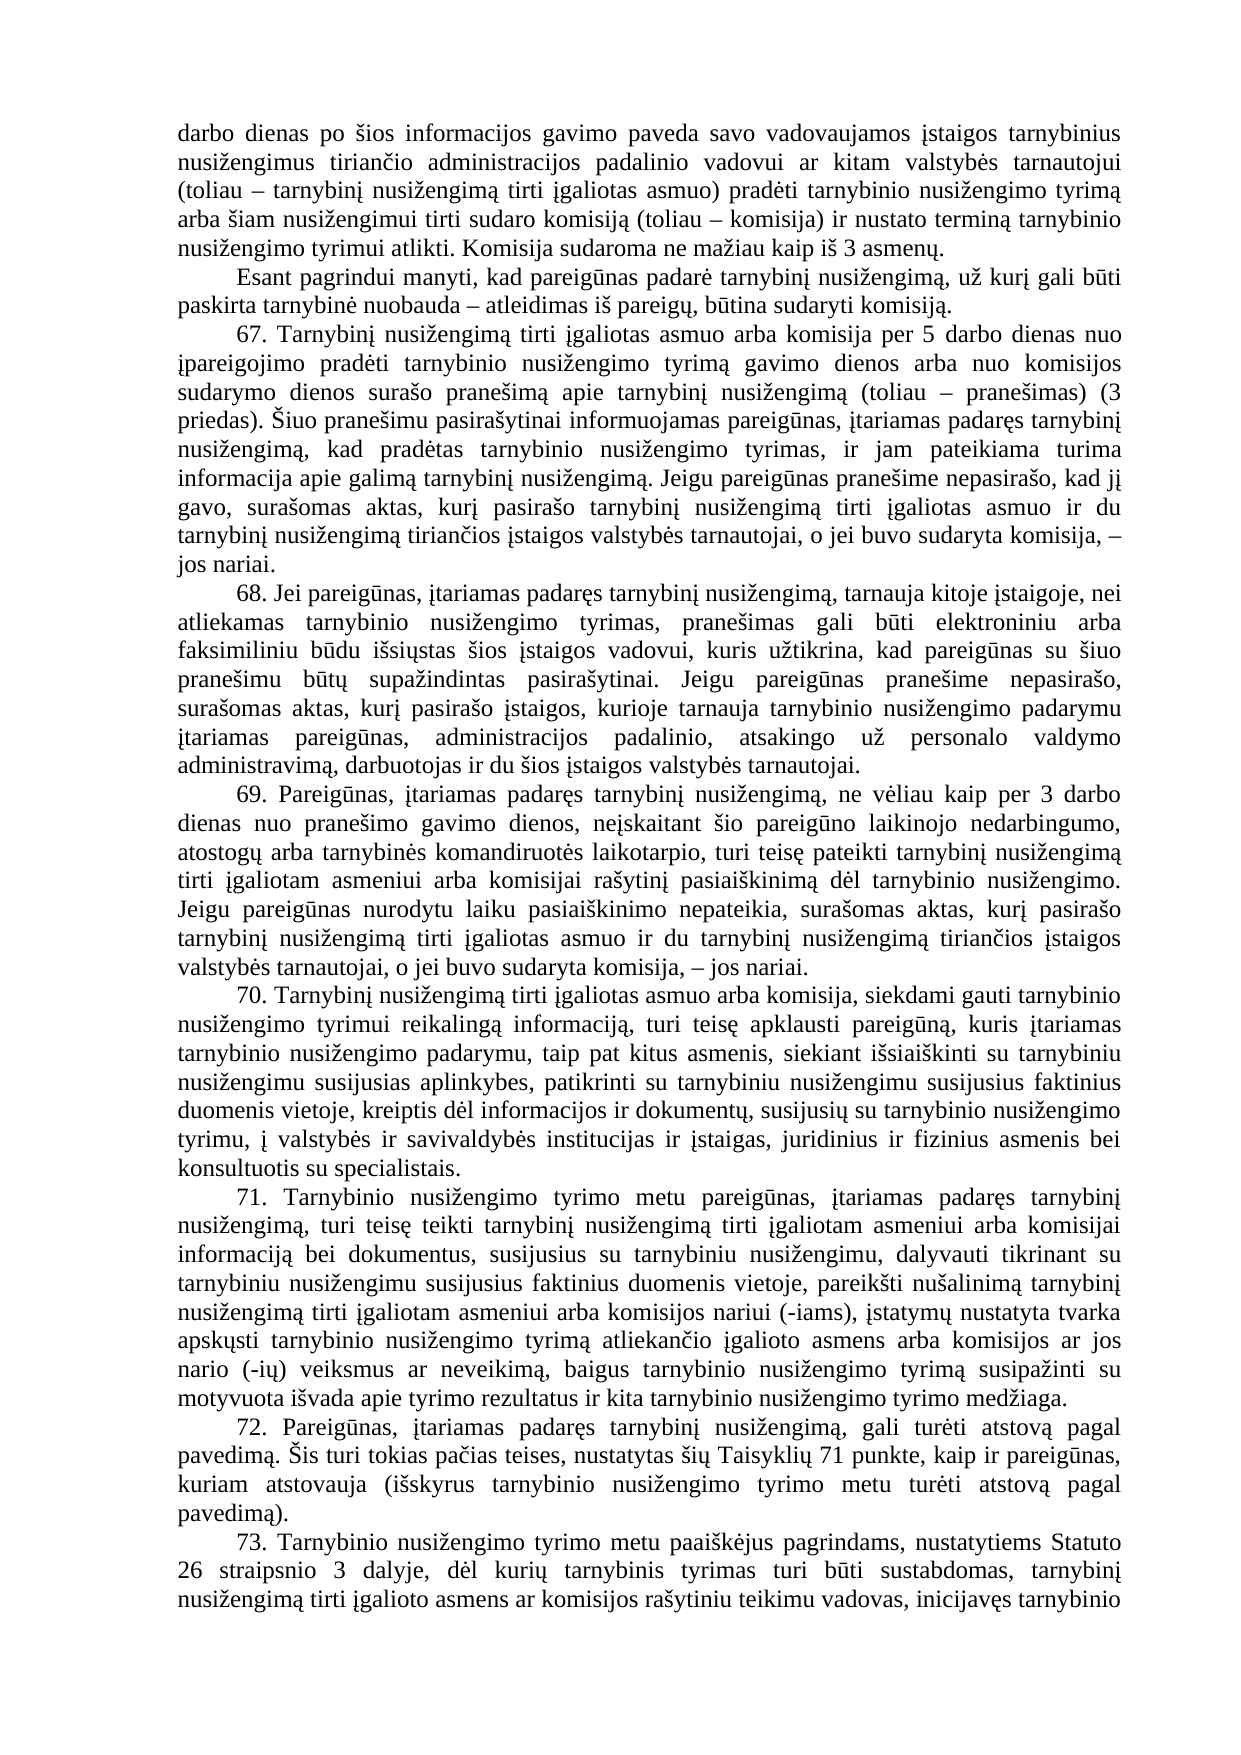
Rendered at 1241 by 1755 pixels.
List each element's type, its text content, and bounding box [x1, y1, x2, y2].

text 67. Tarnybinį nusižengimą tirti įgaliotas asmuo arba komisija per 5 darbo dienas nuo įpareigojimo pradėti tarnybinio nusižengimo tyrimą gavimo dienos arba nuo komisijos sudarymo dienos surašo pranešimą apie tarnybinį nusižengimą (toliau – pranešimas) (3 priedas). Šiuo pranešimu pasirašytinai informuojamas pareigūnas, įtariamas padaręs tarnybinį nusižengimą, kad pradėtas tarnybinio nusižengimo tyrimas, ir jam pateikiama turima informacija apie galimą tarnybinį nusižengimą. Jeigu pareigūnas pranešime nepasirašo, kad jį gavo, surašomas aktas, kurį pasirašo tarnybinį nusižengimą tirti įgaliotas asmuo ir du tarnybinį nusižengimą tiriančios įstaigos valstybės tarnautojai, o jei buvo sudaryta komisija, – jos nariai. [177, 319, 1122, 578]
text Esant pagrindui manyti, kad pareigūnas padarė tarnybinį nusižengimą, už kurį gali būti paskirta tarnybinė nuobauda – atleidimas iš pareigų, būtina sudaryti komisiją. [177, 262, 1122, 319]
text 70. Tarnybinį nusižengimą tirti įgaliotas asmuo arba komisija, siekdami gauti tarnybinio nusižengimo tyrimui reikalingą informaciją, turi teisę apklausti pareigūną, kuris įtariamas tarnybinio nusižengimo padarymu, taip pat kitus asmenis, siekiant išsiaiškinti su tarnybiniu nusižengimu susijusias aplinkybes, patikrinti su tarnybiniu nusižengimu susijusius faktinius duomenis vietoje, kreiptis dėl informacijos ir dokumentų, susijusių su tarnybinio nusižengimo tyrimu, į valstybės ir savivaldybės institucijas ir įstaigas, juridinius ir fizinius asmenis bei konsultuotis su specialistais. [177, 981, 1122, 1182]
text 72. Pareigūnas, įtariamas padaręs tarnybinį nusižengimą, gali turėti atstovą pagal pavedimą. Šis turi tokias pačias teises, nustatytas šių Taisyklių 71 punkte, kaip ir pareigūnas, kuriam atstovauja (išskyrus tarnybinio nusižengimo tyrimo metu turėti atstovą pagal pavedimą). [177, 1412, 1122, 1527]
text darbo dienas po šios informacijos gavimo paveda savo vadovaujamos įstaigos tarnybinius nusižengimus tiriančio administracijos padalinio vadovui ar kitam valstybės tarnautojui (toliau – tarnybinį nusižengimą tirti įgaliotas asmuo) pradėti tarnybinio nusižengimo tyrimą arba šiam nusižengimui tirti sudaro komisiją (toliau – komisija) ir nustato terminą tarnybinio nusižengimo tyrimui atlikti. Komisija sudaroma ne mažiau kaip iš 3 asmenų. [177, 118, 1122, 262]
text 68. Jei pareigūnas, įtariamas padaręs tarnybinį nusižengimą, tarnauja kitoje įstaigoje, nei atliekamas tarnybinio nusižengimo tyrimas, pranešimas gali būti elektroniniu arba faksimiliniu būdu išsiųstas šios įstaigos vadovui, kuris užtikrina, kad pareigūnas su šiuo pranešimu būtų supažindintas pasirašytinai. Jeigu pareigūnas pranešime nepasirašo, surašomas aktas, kurį pasirašo įstaigos, kurioje tarnauja tarnybinio nusižengimo padarymu įtariamas pareigūnas, administracijos padalinio, atsakingo už personalo valdymo administravimą, darbuotojas ir du šios įstaigos valstybės tarnautojai. [177, 578, 1122, 779]
text 71. Tarnybinio nusižengimo tyrimo metu pareigūnas, įtariamas padaręs tarnybinį nusižengimą, turi teisę teikti tarnybinį nusižengimą tirti įgaliotam asmeniui arba komisijai informaciją bei dokumentus, susijusius su tarnybiniu nusižengimu, dalyvauti tikrinant su tarnybiniu nusižengimu susijusius faktinius duomenis vietoje, pareikšti nušalinimą tarnybinį nusižengimą tirti įgaliotam asmeniui arba komisijos nariui (-iams), įstatymų nustatyta tvarka apskųsti tarnybinio nusižengimo tyrimą atliekančio įgalioto asmens arba komisijos ar jos nario (-ių) veiksmus ar neveikimą, baigus tarnybinio nusižengimo tyrimą susipažinti su motyvuota išvada apie tyrimo rezultatus ir kita tarnybinio nusižengimo tyrimo medžiaga. [177, 1182, 1122, 1412]
text 73. Tarnybinio nusižengimo tyrimo metu paaiškėjus pagrindams, nustatytiems Statuto 26 straipsnio 3 dalyje, dėl kurių tarnybinis tyrimas turi būti sustabdomas, tarnybinį nusižengimą tirti įgalioto asmens ar komisijos rašytiniu teikimu vadovas, inicijavęs tarnybinio [177, 1527, 1122, 1613]
text 69. Pareigūnas, įtariamas padaręs tarnybinį nusižengimą, ne vėliau kaip per 3 darbo dienas nuo pranešimo gavimo dienos, neįskaitant šio pareigūno laikinojo nedarbingumo, atostogų arba tarnybinės komandiruotės laikotarpio, turi teisę pateikti tarnybinį nusižengimą tirti įgaliotam asmeniui arba komisijai rašytinį pasiaiškinimą dėl tarnybinio nusižengimo. Jeigu pareigūnas nurodytu laiku pasiaiškinimo nepateikia, surašomas aktas, kurį pasirašo tarnybinį nusižengimą tirti įgaliotas asmuo ir du tarnybinį nusižengimą tiriančios įstaigos valstybės tarnautojai, o jei buvo sudaryta komisija, – jos nariai. [177, 779, 1122, 981]
